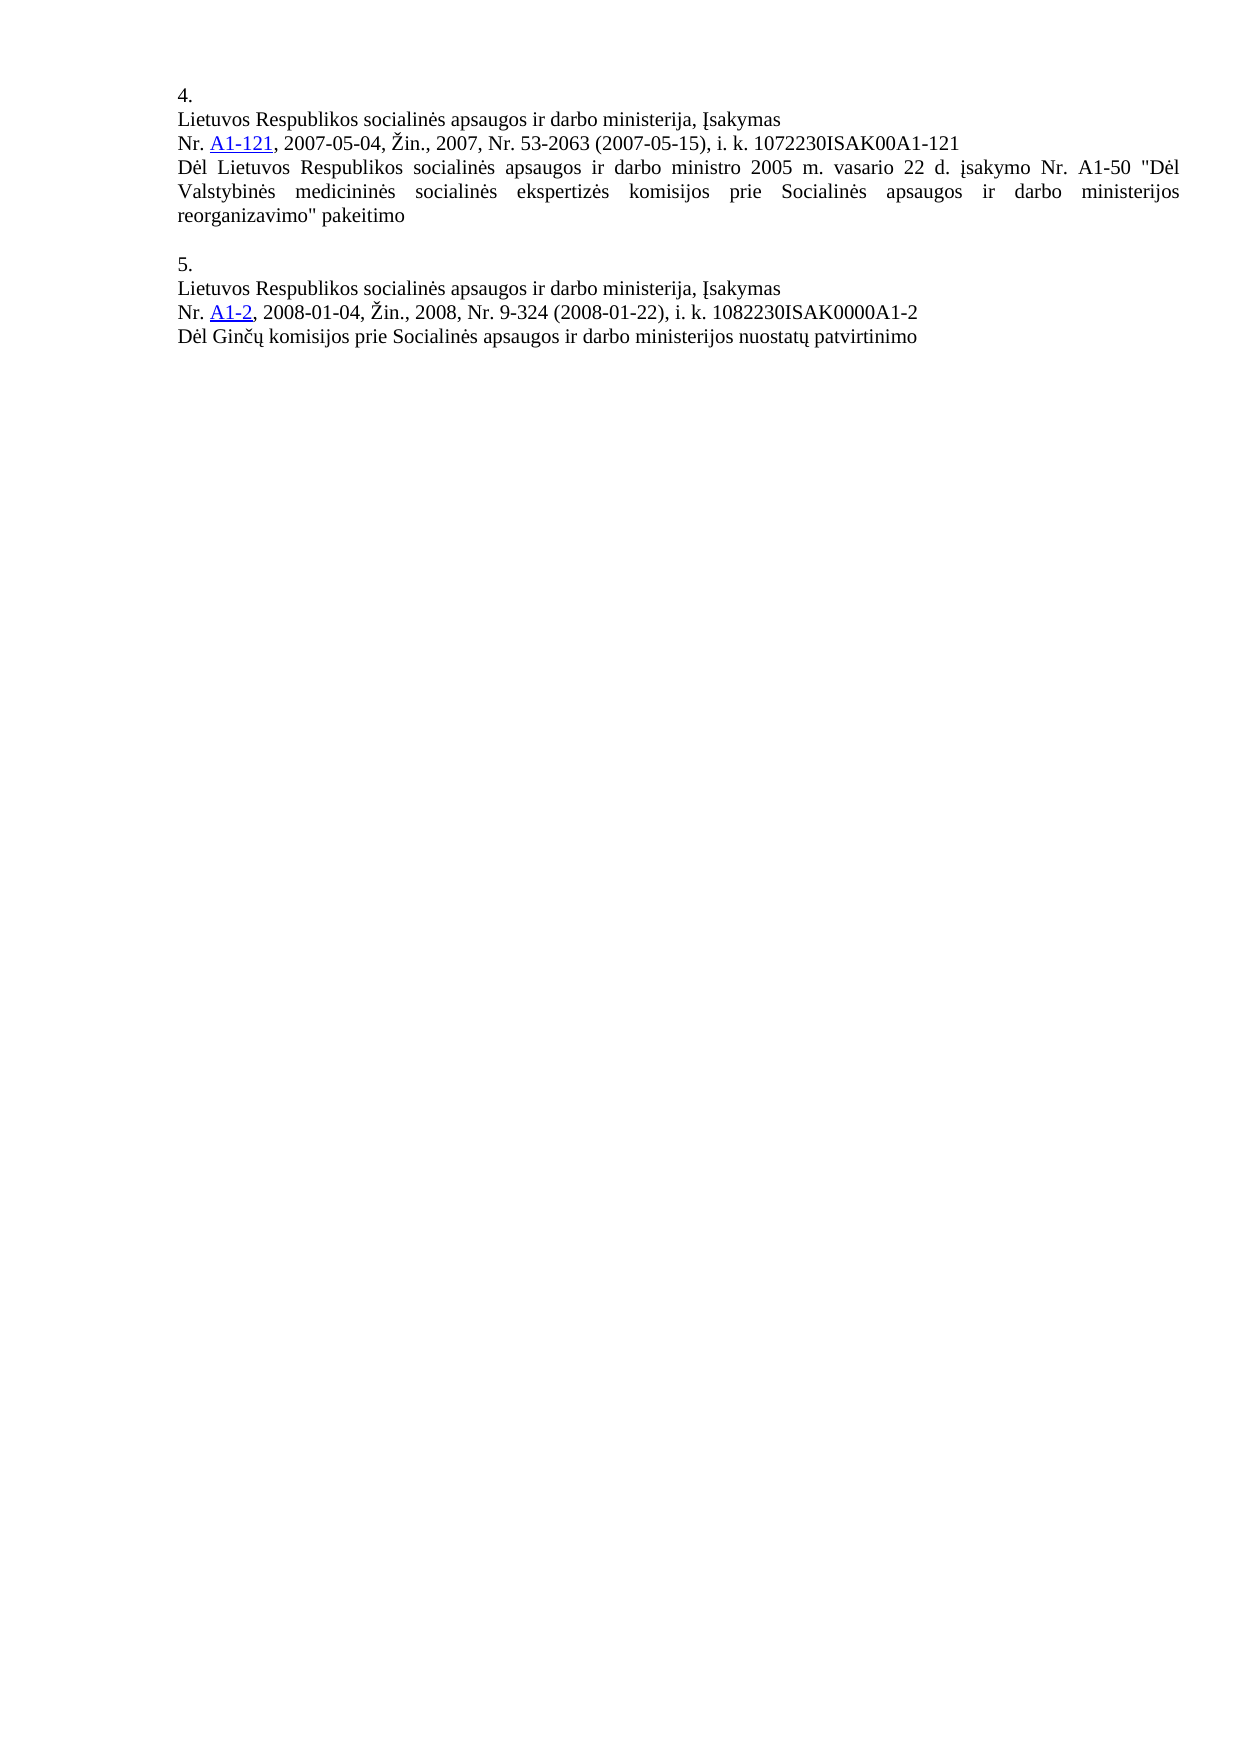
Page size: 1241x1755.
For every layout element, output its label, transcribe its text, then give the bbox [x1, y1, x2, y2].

text Lietuvos Respublikos socialinės apsaugos ir darbo ministerija, Įsakymas [177, 107, 1181, 131]
text Dėl Lietuvos Respublikos socialinės apsaugos ir darbo ministro 2005 m. vasario 22 d. įsakymo Nr. A1-50 "Dėl Valstybinės medicininės socialinės ekspertizės komisijos prie Socialinės apsaugos ir darbo ministerijos reorganizavimo" pakeitimo [177, 155, 1181, 227]
text 4. [177, 83, 1181, 107]
text Dėl Ginčų komisijos prie Socialinės apsaugos ir darbo ministerijos nuostatų patvirtinimo [177, 324, 1181, 348]
text Nr. A1-121, 2007-05-04, Žin., 2007, Nr. 53-2063 (2007-05-15), i. k. 1072230ISAK00A1-121 [177, 131, 1181, 155]
text Lietuvos Respublikos socialinės apsaugos ir darbo ministerija, Įsakymas [177, 276, 1181, 300]
text 5. [177, 252, 1181, 276]
text Nr. A1-2, 2008-01-04, Žin., 2008, Nr. 9-324 (2008-01-22), i. k. 1082230ISAK0000A1-2 [177, 300, 1181, 324]
